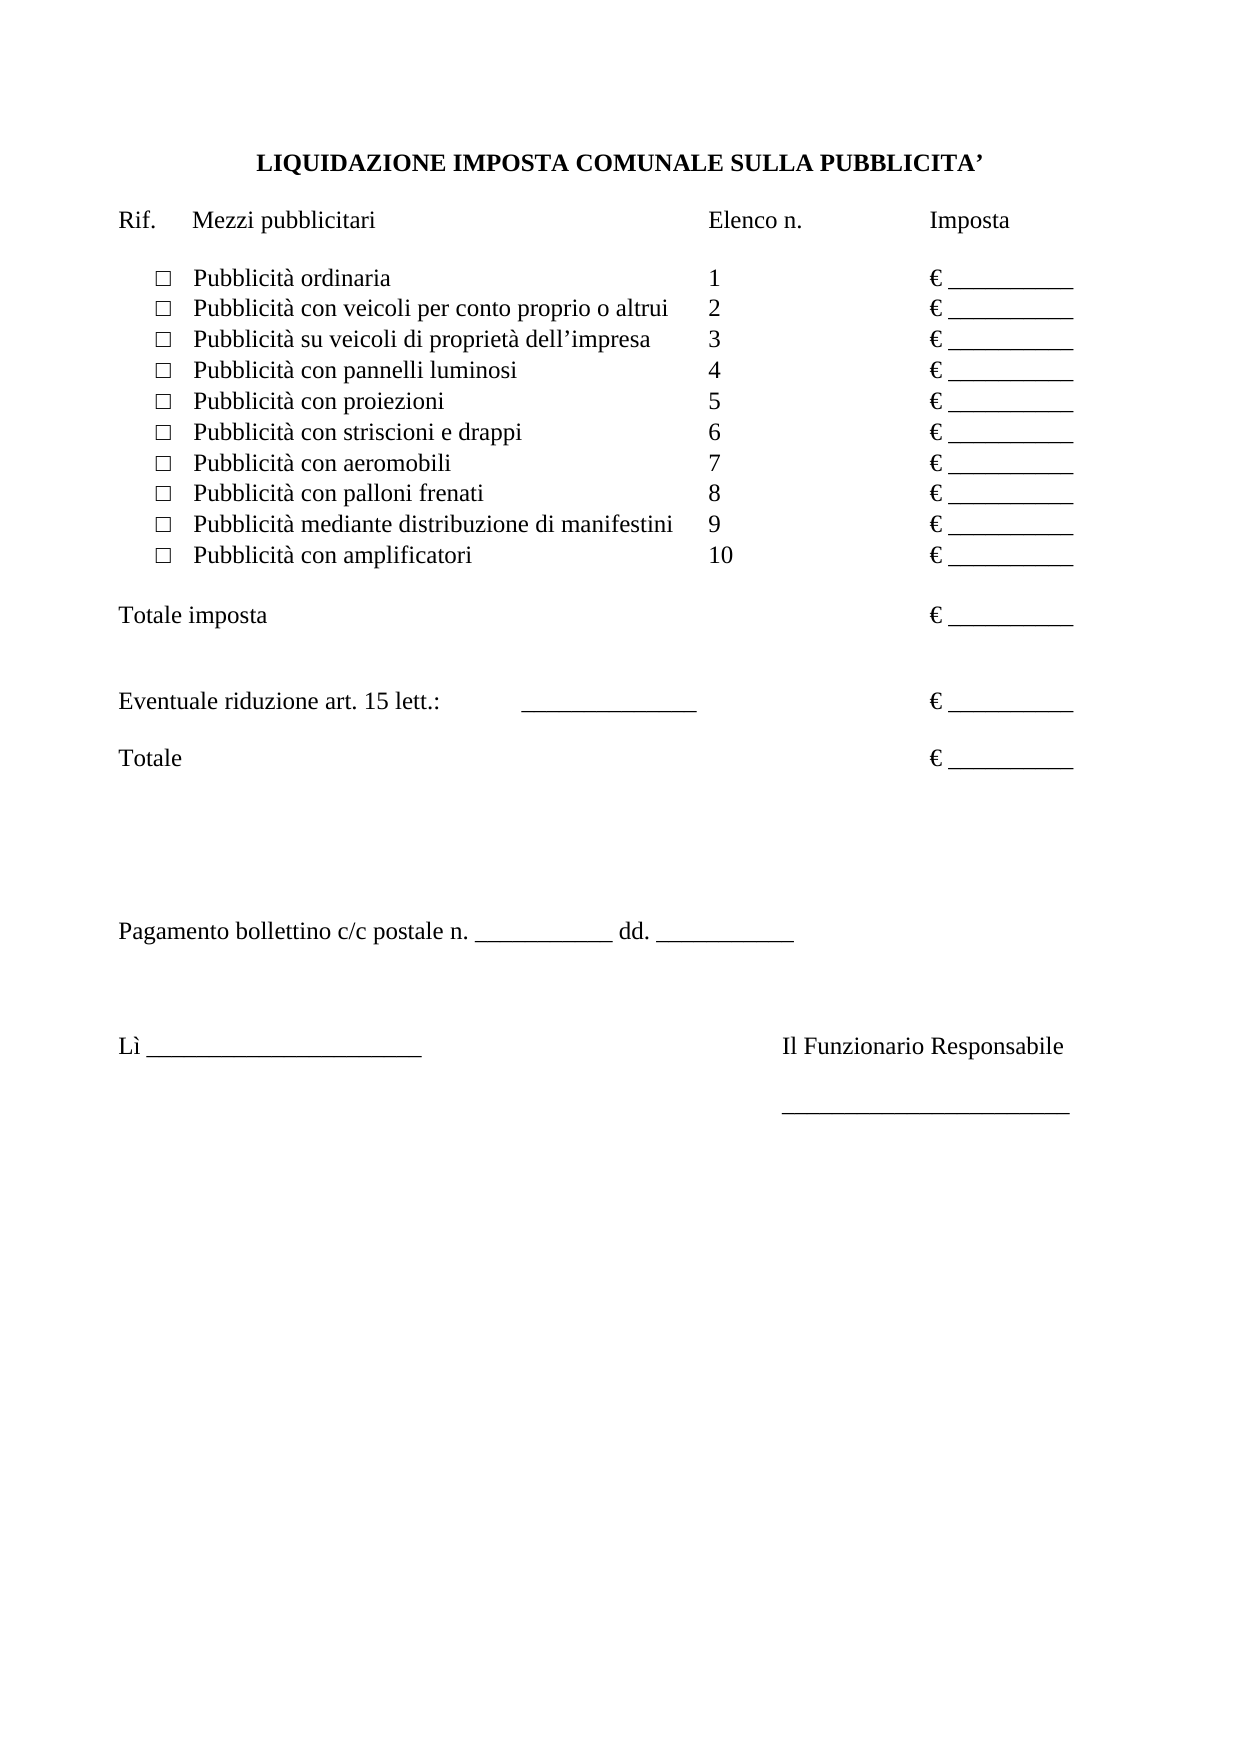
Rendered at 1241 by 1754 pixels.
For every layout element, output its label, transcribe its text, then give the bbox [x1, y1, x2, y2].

list Pubblicità con aeromobili 7 € __________ [156, 448, 1122, 478]
text LIQUIDAZIONE IMPOSTA COMUNALE SULLA PUBBLICITA’ [118, 148, 1122, 176]
text Totale imposta € __________ [118, 600, 1122, 628]
list Pubblicità su veicoli di proprietà dell’impresa 3 € __________ [156, 324, 1122, 355]
list Pubblicità con palloni frenati 8 € __________ [156, 478, 1122, 509]
list Pubblicità mediante distribuzione di manifestini 9 € __________ [156, 509, 1122, 540]
text Lì ______________________ Il Funzionario Responsabile [118, 1031, 1122, 1060]
list Pubblicità con veicoli per conto proprio o altrui 2 € __________ [156, 293, 1122, 324]
text _______________________ [118, 1088, 1122, 1117]
list Pubblicità con proiezioni 5 € __________ [156, 386, 1122, 417]
list Pubblicità con amplificatori 10 € __________ [156, 540, 1122, 571]
text Eventuale riduzione art. 15 lett.: ______________ € __________ [118, 686, 1122, 715]
list Pubblicità con pannelli luminosi 4 € __________ [156, 355, 1122, 386]
text Totale € __________ [118, 743, 1122, 772]
list Pubblicità con striscioni e drappi 6 € __________ [156, 417, 1122, 448]
list Pubblicità ordinaria 1 € __________ [156, 263, 1122, 293]
text Pagamento bollettino c/c postale n. ___________ dd. ___________ [118, 916, 1122, 945]
text Rif. Mezzi pubblicitari Elenco n. Imposta [118, 205, 1122, 234]
